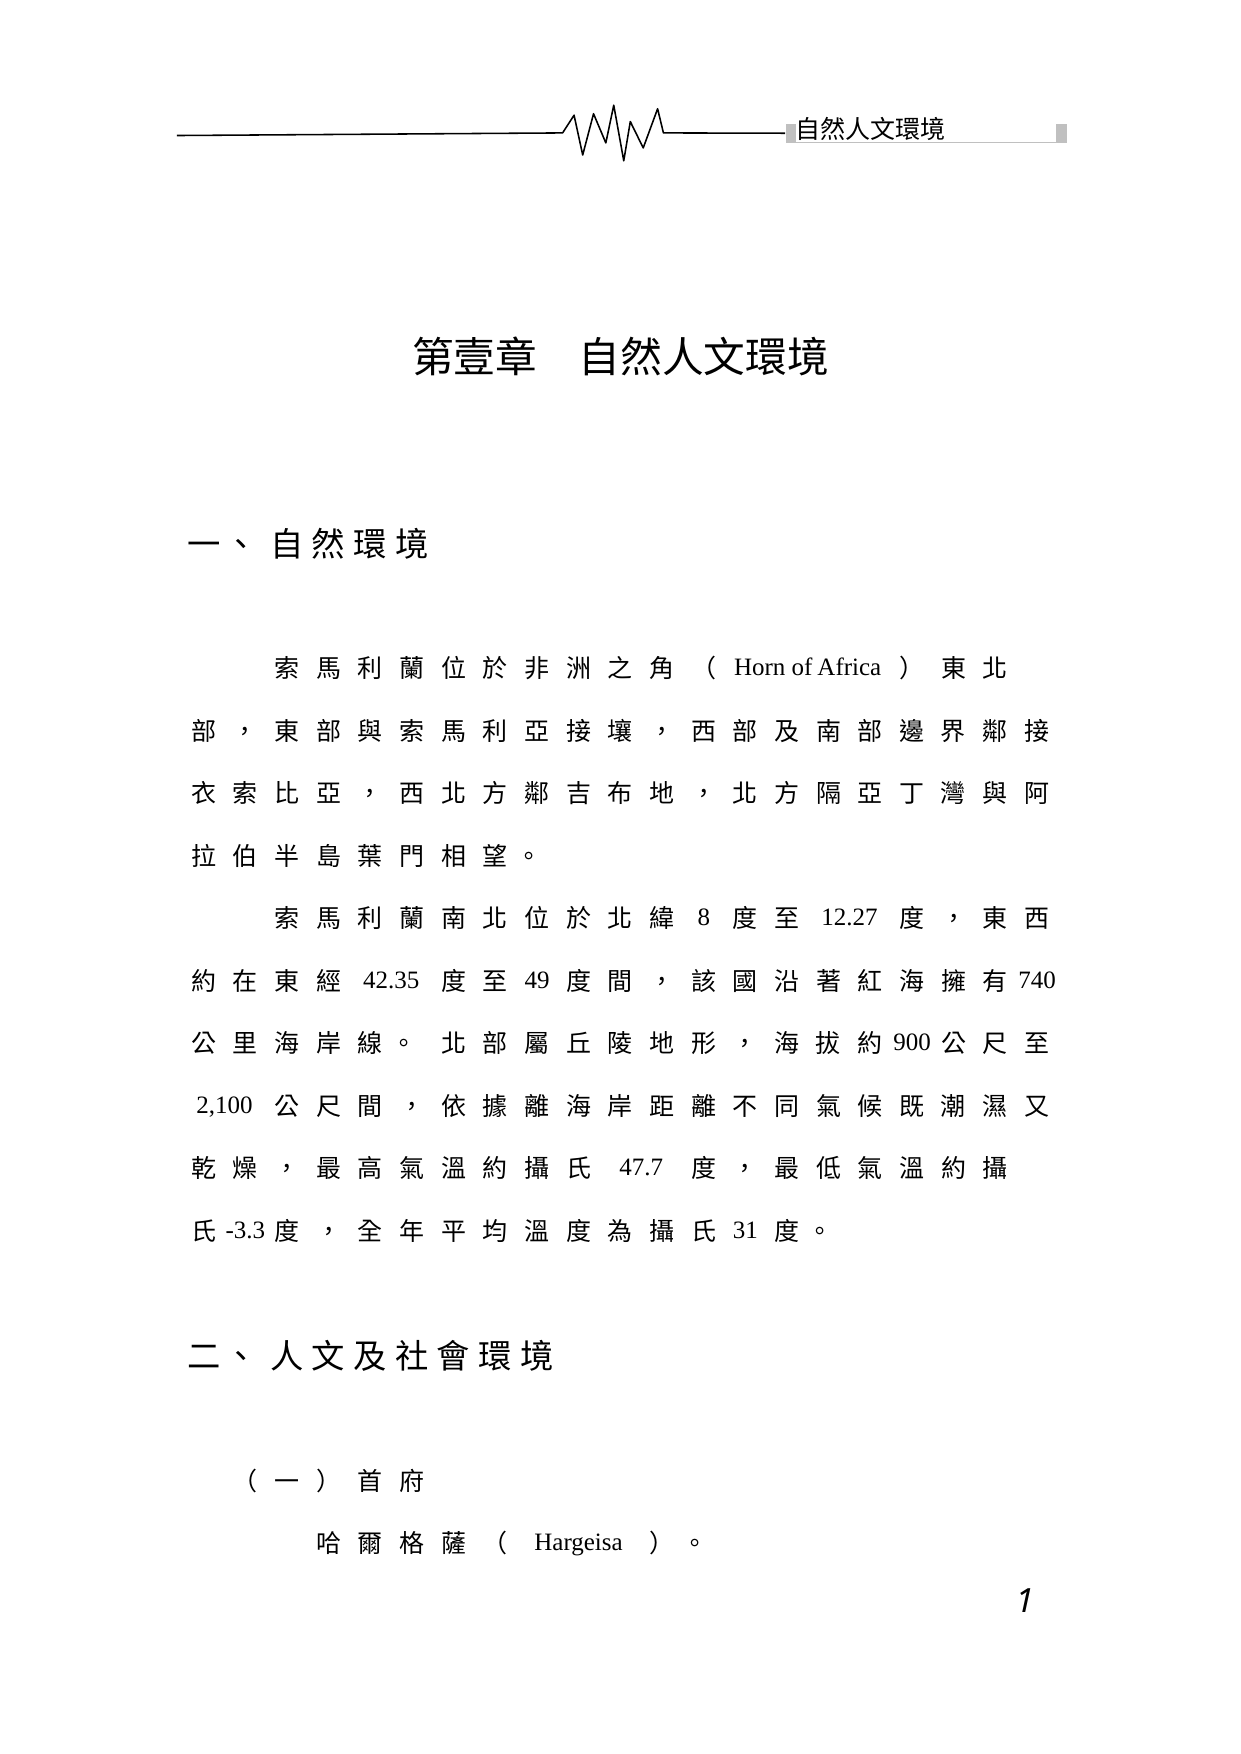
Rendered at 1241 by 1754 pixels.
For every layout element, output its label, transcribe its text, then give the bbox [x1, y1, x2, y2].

text （一）首府 [207, 1438, 1058, 1500]
text 索馬利蘭位於非洲之角（Horn of Africa）東北部，東部與索馬利亞接壤，西部及南部邊界鄰接衣索比亞，西北方鄰吉布地，北方隔亞丁灣與阿拉伯半島葉門相望。 [183, 625, 1058, 875]
text 哈爾格薩（Hargeisa）。 [281, 1500, 1058, 1563]
text 第壹章 自然人文環境 [183, 313, 1058, 375]
text 二、人文及社會環境 [183, 1313, 1058, 1375]
text 索馬利蘭南北位於北緯8度至12.27度，東西約在東經42.35度至49度間，該國沿著紅海擁有740公里海岸線。北部屬丘陵地形，海拔約900公尺至2,100公尺間，依據離海岸距離不同氣候既潮濕又乾燥，最高氣溫約攝氏47.7度，最低氣溫約攝氏-3.3度，全年平均溫度為攝氏31度。 [183, 875, 1058, 1250]
text 一、自然環境 [183, 500, 1058, 563]
